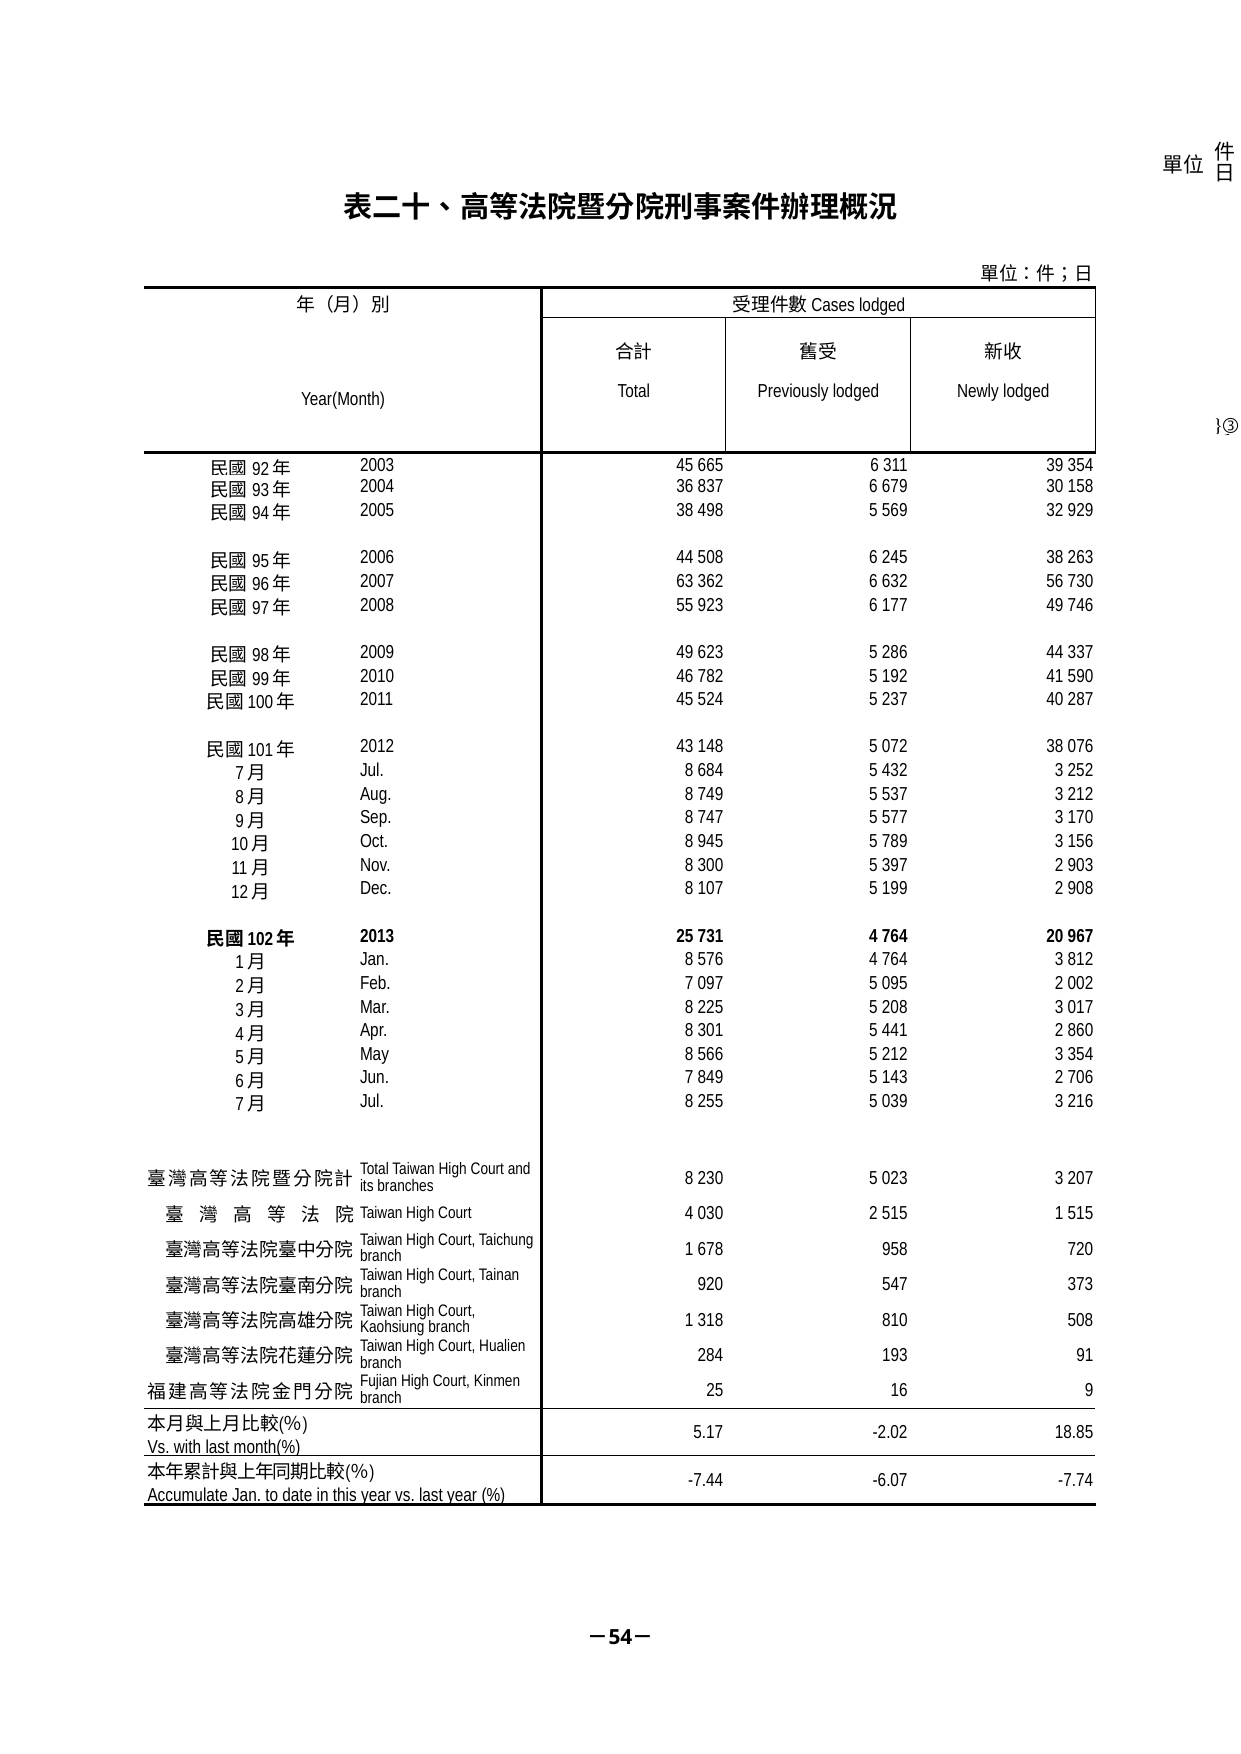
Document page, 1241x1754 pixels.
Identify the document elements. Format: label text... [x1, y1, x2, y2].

table_cell Taiwan High Court [357, 1195, 540, 1231]
table_cell Jan. [357, 947, 540, 971]
table_cell 43 148 [543, 734, 726, 758]
table_cell 臺灣高等法院 [144, 1195, 357, 1231]
table_cell 5 095 [726, 971, 910, 994]
table_cell 5 569 [726, 498, 910, 522]
table_cell 5 789 [726, 829, 910, 853]
table_cell 3 207 [910, 1160, 1096, 1195]
table_cell 2011 [357, 687, 540, 711]
table_cell May [357, 1042, 540, 1065]
table_cell 5 212 [726, 1042, 910, 1065]
table_cell 2 515 [726, 1195, 910, 1231]
table_cell 18.85 [910, 1408, 1096, 1455]
table_cell 臺灣高等法院臺中分院 [144, 1231, 357, 1266]
table_cell 1 318 [543, 1302, 726, 1337]
table_cell 5 143 [726, 1065, 910, 1089]
table_cell Total Taiwan High Court and its branches [357, 1160, 540, 1195]
table_cell 3 216 [910, 1089, 1096, 1113]
table_cell 2003 [357, 454, 540, 474]
table_cell [910, 522, 1096, 545]
table_cell [726, 522, 910, 545]
table_cell Sep. [357, 805, 540, 829]
table_cell [910, 711, 1096, 734]
table_cell 373 [910, 1266, 1096, 1302]
table_cell 4月 [144, 1018, 357, 1042]
table_cell 5月 [144, 1042, 357, 1065]
table_cell [726, 900, 910, 923]
table_cell [144, 522, 357, 545]
table_cell 8 225 [543, 995, 726, 1018]
table_cell -7.74 [910, 1455, 1096, 1502]
table_cell 3月 [144, 995, 357, 1018]
table_header 受理件數Cases lodged [543, 289, 1095, 317]
table_cell 41 590 [910, 664, 1096, 687]
table_cell [357, 900, 540, 923]
table_cell 6月 [144, 1065, 357, 1089]
table_cell 5 039 [726, 1089, 910, 1113]
table_cell [144, 616, 357, 640]
table_cell 臺灣高等法院臺南分院 [144, 1266, 357, 1302]
table_cell 3 017 [910, 995, 1096, 1018]
table_cell Previously lodged [726, 380, 910, 451]
table_cell [357, 522, 540, 545]
table_cell 547 [726, 1266, 910, 1302]
table_cell 5 286 [726, 640, 910, 663]
table_header 年（月）別 [1215, 411, 1240, 435]
table_cell 25 731 [543, 924, 726, 947]
table_cell 5 208 [726, 995, 910, 1018]
table_cell 12月 [144, 876, 357, 900]
table_cell 38 076 [910, 734, 1096, 758]
table_cell 810 [726, 1302, 910, 1337]
table_cell -7.44 [543, 1456, 726, 1502]
table_cell [910, 616, 1096, 640]
table_cell 1月 [144, 947, 357, 971]
table_cell 16 [726, 1373, 910, 1408]
text 單位： [1162, 148, 1212, 173]
table_header 年（月）別 [144, 289, 540, 380]
table_cell 56 730 [910, 569, 1096, 592]
table_cell [726, 711, 910, 734]
table_cell Total [543, 380, 725, 451]
table_cell 55 923 [543, 593, 726, 616]
table_cell 2 903 [910, 853, 1096, 876]
table_cell [726, 1136, 910, 1160]
table_cell 2009 [357, 640, 540, 663]
table_cell 20 967 [910, 924, 1096, 947]
table_cell 6 632 [726, 569, 910, 592]
table_cell 4 030 [543, 1195, 726, 1231]
table_cell Jul. [357, 758, 540, 782]
table_cell 2月 [144, 971, 357, 994]
table_cell Fujian High Court, Kinmen branch [357, 1373, 540, 1408]
table_cell 7月 [144, 758, 357, 782]
table_cell 2004 [357, 474, 540, 498]
table_cell 2008 [357, 593, 540, 616]
table_cell 8 749 [543, 782, 726, 805]
table_cell 2 706 [910, 1065, 1096, 1089]
table_cell 8 945 [543, 829, 726, 853]
table_cell 民國100年 [144, 687, 357, 711]
table_cell [910, 900, 1096, 923]
table_cell Taiwan High Court, Hualien branch [357, 1337, 540, 1372]
table_cell Taiwan High Court, Tainan branch [357, 1266, 540, 1302]
table_cell 38 498 [543, 498, 726, 522]
table_cell 5 072 [726, 734, 910, 758]
table_cell 5 199 [726, 876, 910, 900]
table_cell 本月與上月比較(％) Vs. with last month(%) [144, 1409, 540, 1455]
table_cell 1 515 [910, 1195, 1096, 1231]
table_cell 5 441 [726, 1018, 910, 1042]
table_cell 5 192 [726, 664, 910, 687]
table_cell Oct. [357, 829, 540, 853]
table_cell 5 537 [726, 782, 910, 805]
text 表二十、高等法院暨分院刑事案件辦理概況 [148, 183, 1092, 225]
table_cell 新收 [911, 318, 1095, 380]
table_cell Taiwan High Court, Kaohsiung branch [357, 1302, 540, 1337]
table_cell 6 177 [726, 593, 910, 616]
table_cell 臺灣高等法院花蓮分院 [144, 1337, 357, 1372]
table_cell 3 170 [910, 805, 1096, 829]
table_cell 3 812 [910, 947, 1096, 971]
table_cell 958 [726, 1231, 910, 1266]
table_cell [144, 711, 357, 734]
table_cell 民國 97年 [144, 593, 357, 616]
table_cell [910, 1113, 1096, 1136]
table_cell 5 023 [726, 1160, 910, 1195]
table_cell 25 [543, 1373, 726, 1408]
table_cell 44 508 [543, 545, 726, 569]
table_cell 2 002 [910, 971, 1096, 994]
table_cell 720 [910, 1231, 1096, 1266]
table_cell 民國 96年 [144, 569, 357, 592]
table_cell 38 263 [910, 545, 1096, 569]
table_cell 2007 [357, 569, 540, 592]
table_cell [144, 1113, 357, 1136]
table_cell Jun. [357, 1065, 540, 1089]
table_cell 49 623 [543, 640, 726, 663]
table_cell [357, 616, 540, 640]
table_cell 1 678 [543, 1231, 726, 1266]
table_cell 45 524 [543, 687, 726, 711]
table_cell 44 337 [910, 640, 1096, 663]
table_cell 3 212 [910, 782, 1096, 805]
table_cell 40 287 [910, 687, 1096, 711]
table_cell [144, 900, 357, 923]
table_cell 臺灣高等法院暨分院計 [144, 1160, 357, 1195]
table_cell 2 908 [910, 876, 1096, 900]
table_cell 2005 [357, 498, 540, 522]
table_cell 4 764 [726, 924, 910, 947]
text 件日 [1212, 141, 1240, 184]
table_cell 合計 [543, 318, 725, 380]
table_cell [357, 711, 540, 734]
table_cell 7 097 [543, 971, 726, 994]
text 表二十、高等法院暨分院刑事案件辦理概況 [1162, 173, 1212, 181]
table_cell 7 849 [543, 1065, 726, 1089]
table_cell -6.07 [726, 1456, 910, 1502]
table_cell [543, 1136, 726, 1160]
table_cell 8 255 [543, 1089, 726, 1113]
table_cell [144, 1136, 357, 1160]
table_cell [543, 711, 726, 734]
table_cell 3 354 [910, 1042, 1096, 1065]
table_cell 3 156 [910, 829, 1096, 853]
table_cell Newly lodged [911, 380, 1095, 451]
table_cell 福建高等法院金門分院 [144, 1373, 357, 1408]
table_cell 8 300 [543, 853, 726, 876]
table_cell Jul. [357, 1089, 540, 1113]
table_cell 舊受 [726, 318, 910, 380]
table_cell 2012 [357, 734, 540, 758]
table_cell 2010 [357, 664, 540, 687]
table_cell 36 837 [543, 474, 726, 498]
table_cell Feb. [357, 971, 540, 994]
table_cell -2.02 [726, 1409, 910, 1455]
table_cell 本年累計與上年同期比較(％) Accumulate Jan. to date in this year vs. last year (%) [144, 1456, 540, 1502]
table_cell 5 237 [726, 687, 910, 711]
table_cell 45 665 [543, 454, 726, 474]
table_cell 91 [910, 1337, 1096, 1372]
table_cell 2013 [357, 924, 540, 947]
table_cell 30 158 [910, 474, 1096, 498]
table_cell 920 [543, 1266, 726, 1302]
table_cell 8 576 [543, 947, 726, 971]
table_cell Mar. [357, 995, 540, 1018]
table_cell 民國 98年 [144, 640, 357, 663]
table_cell 3 252 [910, 758, 1096, 782]
table_cell 9 [910, 1373, 1096, 1408]
table_cell 5 432 [726, 758, 910, 782]
table_cell 民國 93年 [144, 474, 357, 498]
table_cell 8 747 [543, 805, 726, 829]
table_cell Nov. [357, 853, 540, 876]
table_cell Dec. [357, 876, 540, 900]
table_cell 8月 [144, 782, 357, 805]
table_cell [543, 616, 726, 640]
table_cell Taiwan High Court, Taichung branch [357, 1231, 540, 1266]
table_cell 民國101年 [144, 734, 357, 758]
table_cell 193 [726, 1337, 910, 1372]
table_cell Aug. [357, 782, 540, 805]
table_cell 民國 94年 [144, 498, 357, 522]
table_cell [357, 1136, 540, 1160]
table_cell 6 245 [726, 545, 910, 569]
table_cell 284 [543, 1337, 726, 1372]
text 單位：件；日 [148, 259, 1092, 286]
table_cell 5 577 [726, 805, 910, 829]
table_cell 民國 95年 [144, 545, 357, 569]
table_cell 8 230 [543, 1160, 726, 1195]
table_cell 8 684 [543, 758, 726, 782]
table_cell [357, 1113, 540, 1136]
table_cell 508 [910, 1302, 1096, 1337]
table_cell [543, 900, 726, 923]
table_cell 5.17 [543, 1409, 726, 1455]
table_cell 32 929 [910, 498, 1096, 522]
table_cell 臺灣高等法院高雄分院 [144, 1302, 357, 1337]
table_cell 49 746 [910, 593, 1096, 616]
table_cell 46 782 [543, 664, 726, 687]
table_cell [543, 522, 726, 545]
table_cell [726, 1113, 910, 1136]
table_cell 10月 [144, 829, 357, 853]
table_cell [726, 616, 910, 640]
table_cell Year(Month) [144, 380, 540, 451]
table_cell 8 107 [543, 876, 726, 900]
table_cell 9月 [144, 805, 357, 829]
table_cell Apr. [357, 1018, 540, 1042]
table_cell 7月 [144, 1089, 357, 1113]
table_cell 6 679 [726, 474, 910, 498]
table_cell 民國 99年 [144, 664, 357, 687]
table_cell 民國 92年 [144, 454, 357, 474]
table_cell 39 354 [910, 454, 1096, 474]
table_cell 8 566 [543, 1042, 726, 1065]
table_cell 2 860 [910, 1018, 1096, 1042]
table_cell 2006 [357, 545, 540, 569]
table_cell [543, 1113, 726, 1136]
table_cell 5 397 [726, 853, 910, 876]
table_cell 8 301 [543, 1018, 726, 1042]
table_cell 民國102年 [144, 924, 357, 947]
table_cell 63 362 [543, 569, 726, 592]
table_cell [910, 1136, 1096, 1160]
table_cell 11月 [144, 853, 357, 876]
table_cell 6 311 [726, 454, 910, 474]
table_cell 4 764 [726, 947, 910, 971]
